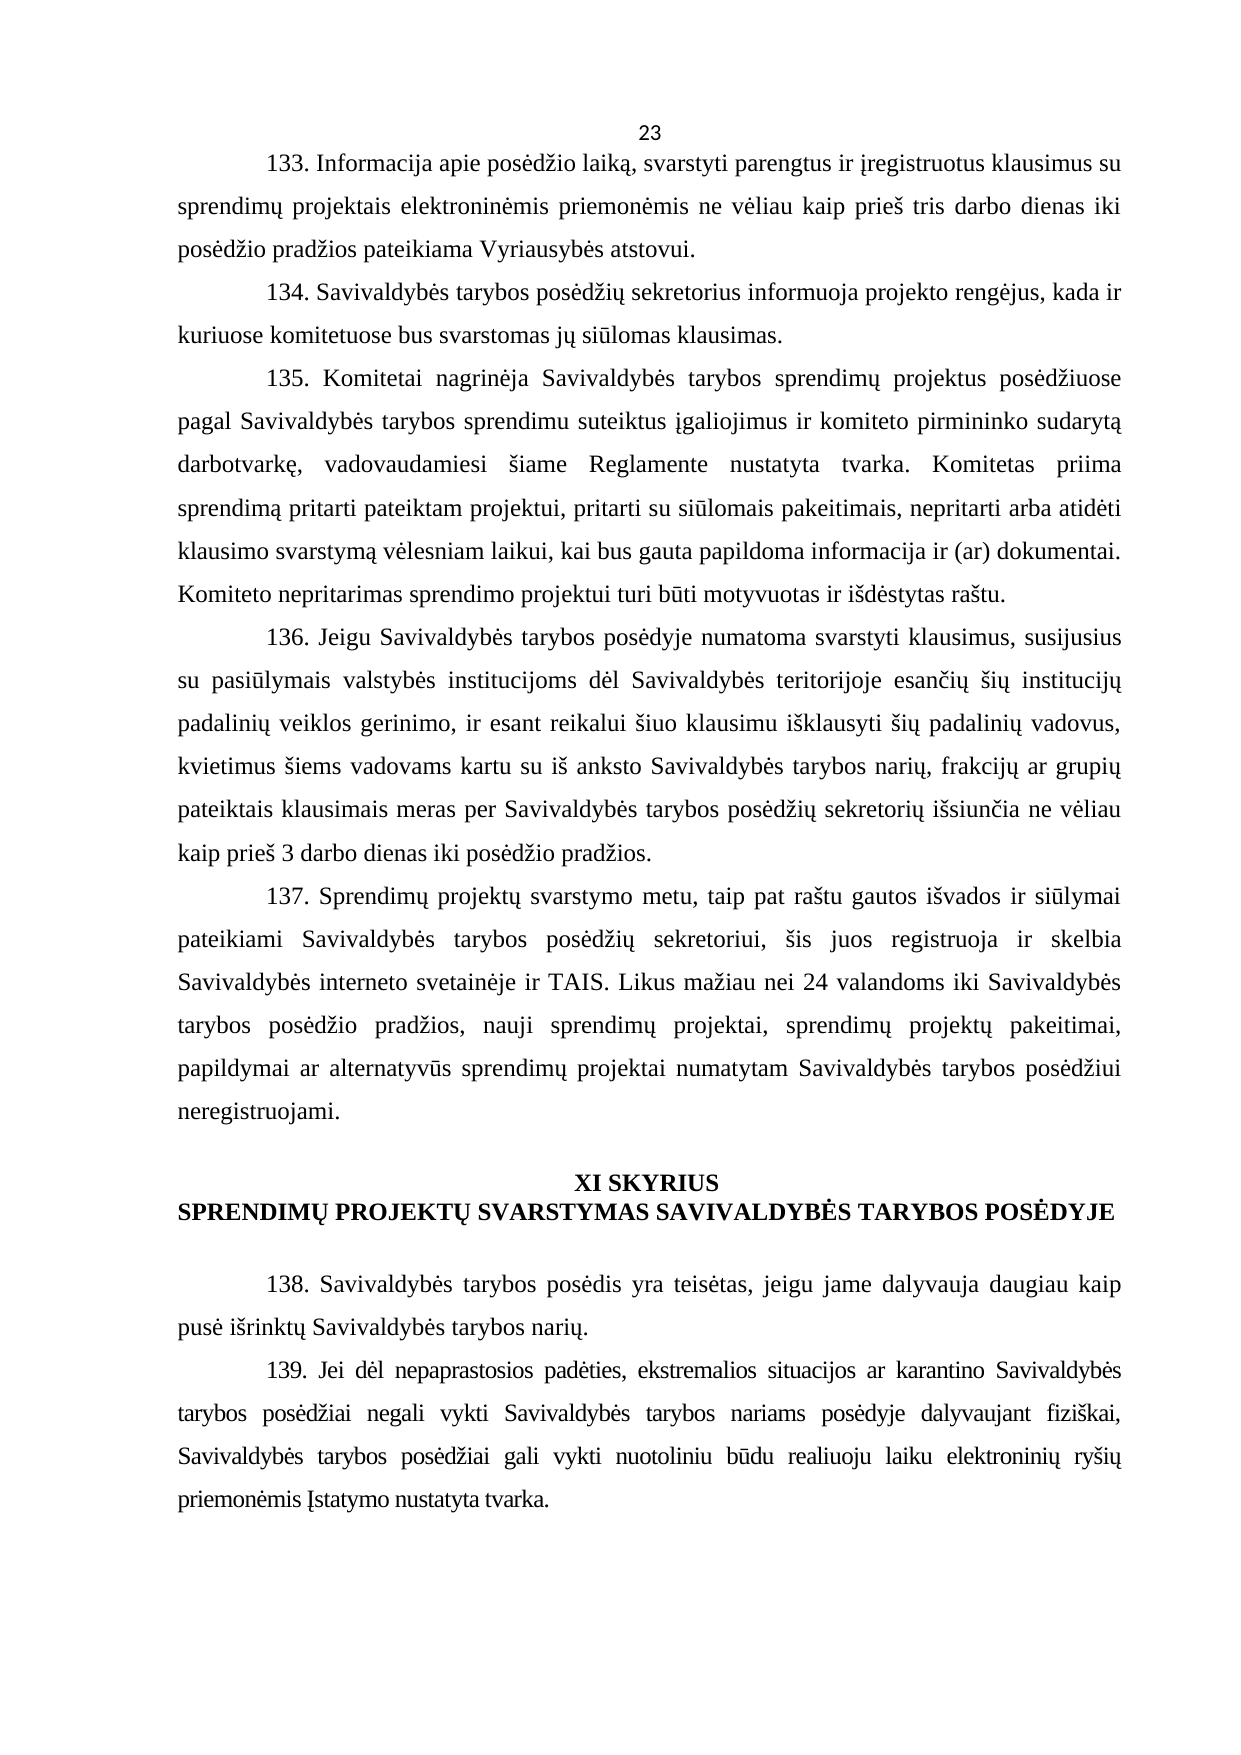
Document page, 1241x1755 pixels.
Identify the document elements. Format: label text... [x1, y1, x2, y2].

text 134. Savivaldybės tarybos posėdžių sekretorius informuoja projekto rengėjus, kada ir kuriuose komitetuose bus svarstomas jų siūlomas klausimas. [177, 277, 1122, 349]
text XI SKYRIUS [177, 1168, 1122, 1197]
text 139. Jei dėl nepaprastosios padėties, ekstremalios situacijos ar karantino Savivaldybės tarybos posėdžiai negali vykti Savivaldybės tarybos nariams posėdyje dalyvaujant fiziškai, Savivaldybės tarybos posėdžiai gali vykti nuotoliniu būdu realiuoju laiku elektroninių ryšių priemonėmis Įstatymo nustatyta tvarka. [177, 1355, 1122, 1513]
text 137. Sprendimų projektų svarstymo metu, taip pat raštu gautos išvados ir siūlymai pateikiami Savivaldybės tarybos posėdžių sekretoriui, šis juos registruoja ir skelbia Savivaldybės interneto svetainėje ir TAIS. Likus mažiau nei 24 valandoms iki Savivaldybės tarybos posėdžio pradžios, nauji sprendimų projektai, sprendimų projektų pakeitimai, papildymai ar alternatyvūs sprendimų projektai numatytam Savivaldybės tarybos posėdžiui neregistruojami. [177, 881, 1122, 1125]
text 135. Komitetai nagrinėja Savivaldybės tarybos sprendimų projektus posėdžiuose pagal Savivaldybės tarybos sprendimu suteiktus įgaliojimus ir komiteto pirmininko sudarytą darbotvarkę, vadovaudamiesi šiame Reglamente nustatyta tvarka. Komitetas priima sprendimą pritarti pateiktam projektui, pritarti su siūlomais pakeitimais, nepritarti arba atidėti klausimo svarstymą vėlesniam laikui, kai bus gauta papildoma informacija ir (ar) dokumentai. Komiteto nepritarimas sprendimo projektui turi būti motyvuotas ir išdėstytas raštu. [177, 363, 1122, 608]
text 138. Savivaldybės tarybos posėdis yra teisėtas, jeigu jame dalyvauja daugiau kaip pusė išrinktų Savivaldybės tarybos narių. [177, 1269, 1122, 1341]
text 133. Informacija apie posėdžio laiką, svarstyti parengtus ir įregistruotus klausimus su sprendimų projektais elektroninėmis priemonėmis ne vėliau kaip prieš tris darbo dienas iki posėdžio pradžios pateikiama Vyriausybės atstovui. [177, 148, 1122, 263]
text 136. Jeigu Savivaldybės tarybos posėdyje numatoma svarstyti klausimus, susijusius su pasiūlymais valstybės institucijoms dėl Savivaldybės teritorijoje esančių šių institucijų padalinių veiklos gerinimo, ir esant reikalui šiuo klausimu išklausyti šių padalinių vadovus, kvietimus šiems vadovams kartu su iš anksto Savivaldybės tarybos narių, frakcijų ar grupių pateiktais klausimais meras per Savivaldybės tarybos posėdžių sekretorių išsiunčia ne vėliau kaip prieš 3 darbo dienas iki posėdžio pradžios. [177, 622, 1122, 866]
text SPRENDIMŲ PROJEKTŲ SVARSTYMAS SAVIVALDYBĖS TARYBOS POSĖDYJE [177, 1197, 1122, 1226]
